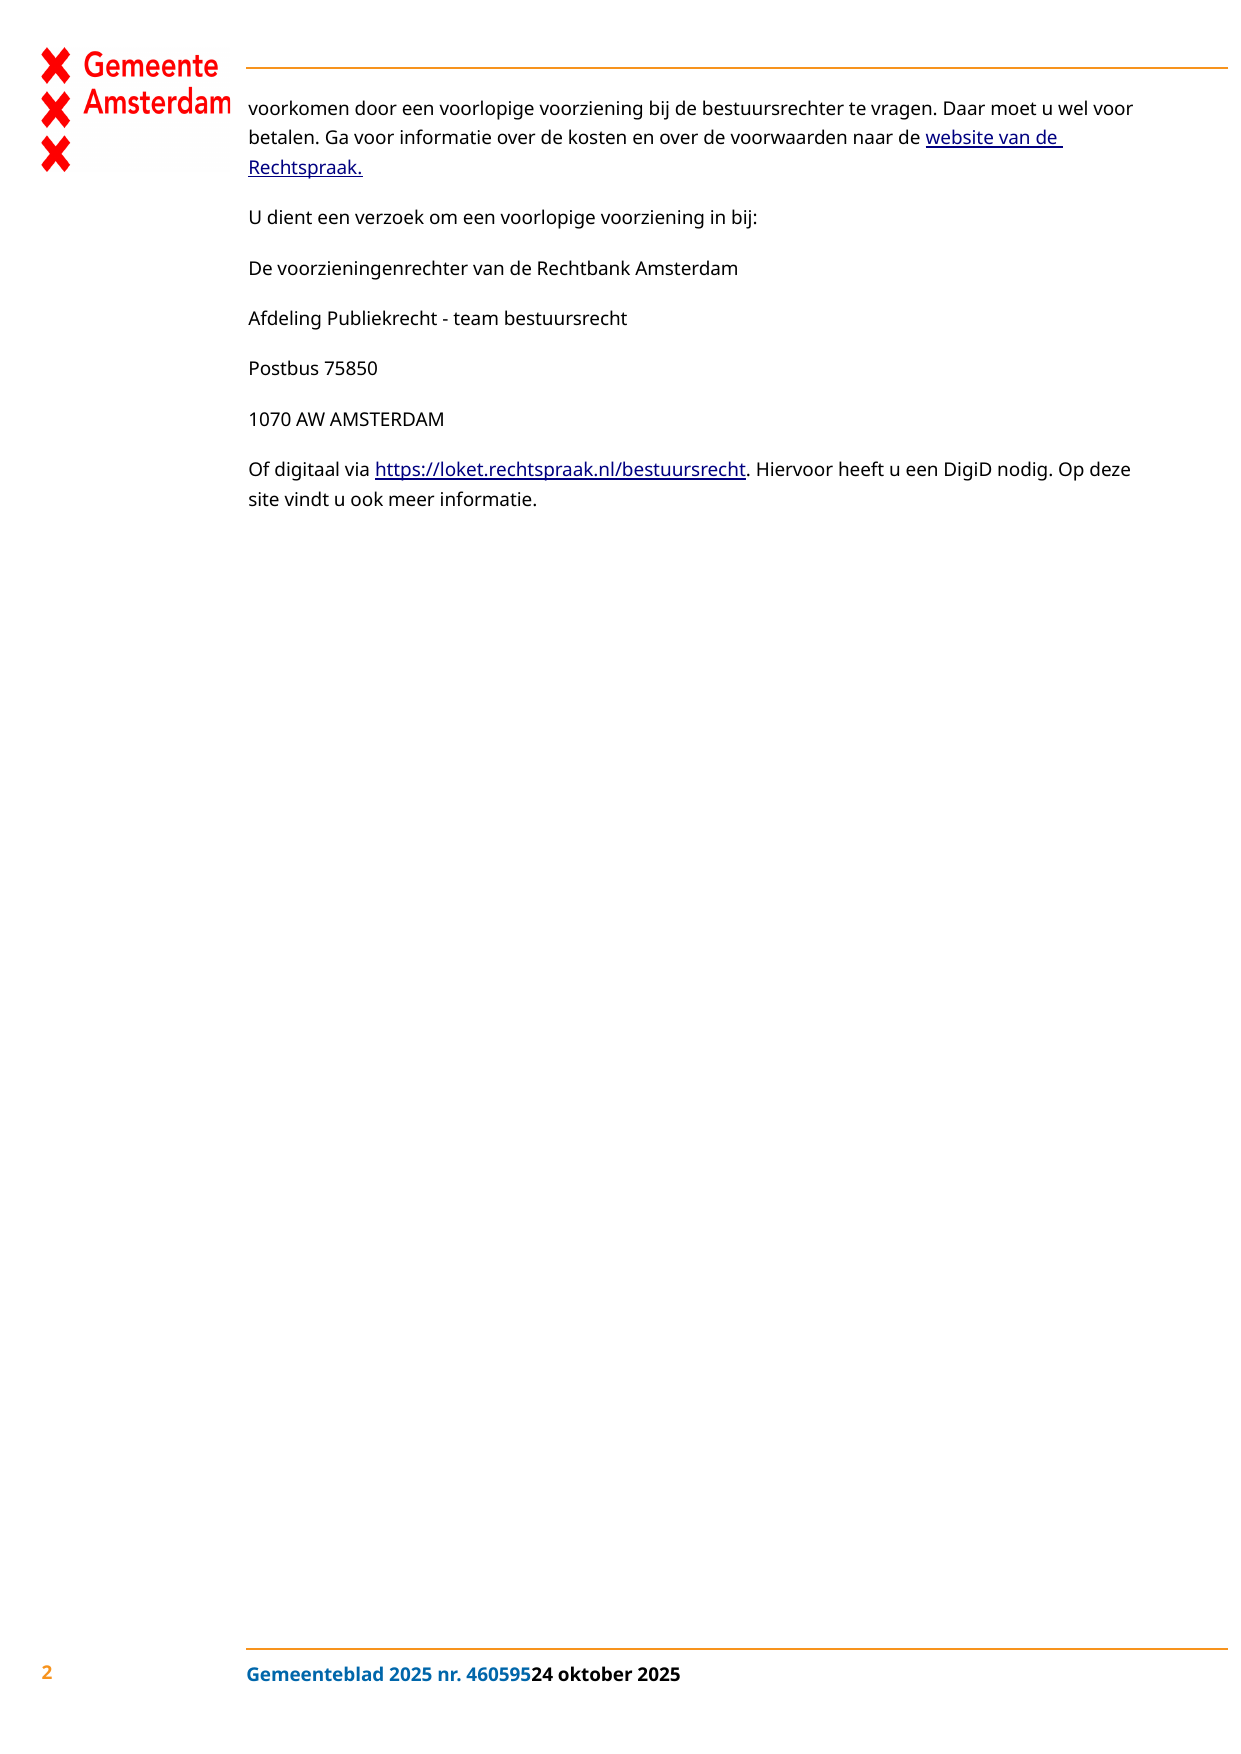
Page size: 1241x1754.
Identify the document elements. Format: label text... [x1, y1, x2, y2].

text Afdeling Publiekrecht - team bestuursrecht [248, 305, 1152, 331]
text voorkomen door een voorlopige voorziening bij de bestuursrechter te vragen. Daar moet u wel voor betalen. Ga voor informatie over de kosten en over de voorwaarden naar de website van de Rechtspraak. [248, 95, 1152, 180]
text Of digitaal via https://loket.rechtspraak.nl/bestuursrecht. Hiervoor heeft u een DigiD nodig. Op deze site vindt u ook meer informatie. [248, 456, 1152, 512]
text U dient een verzoek om een voorlopige voorziening in bij: [248, 204, 1152, 230]
text De voorzieningenrechter van de Rechtbank Amsterdam [248, 255, 1152, 281]
text 1070 AW AMSTERDAM [248, 406, 1152, 432]
picture [41, 47, 231, 172]
text Postbus 75850 [248, 356, 1152, 381]
